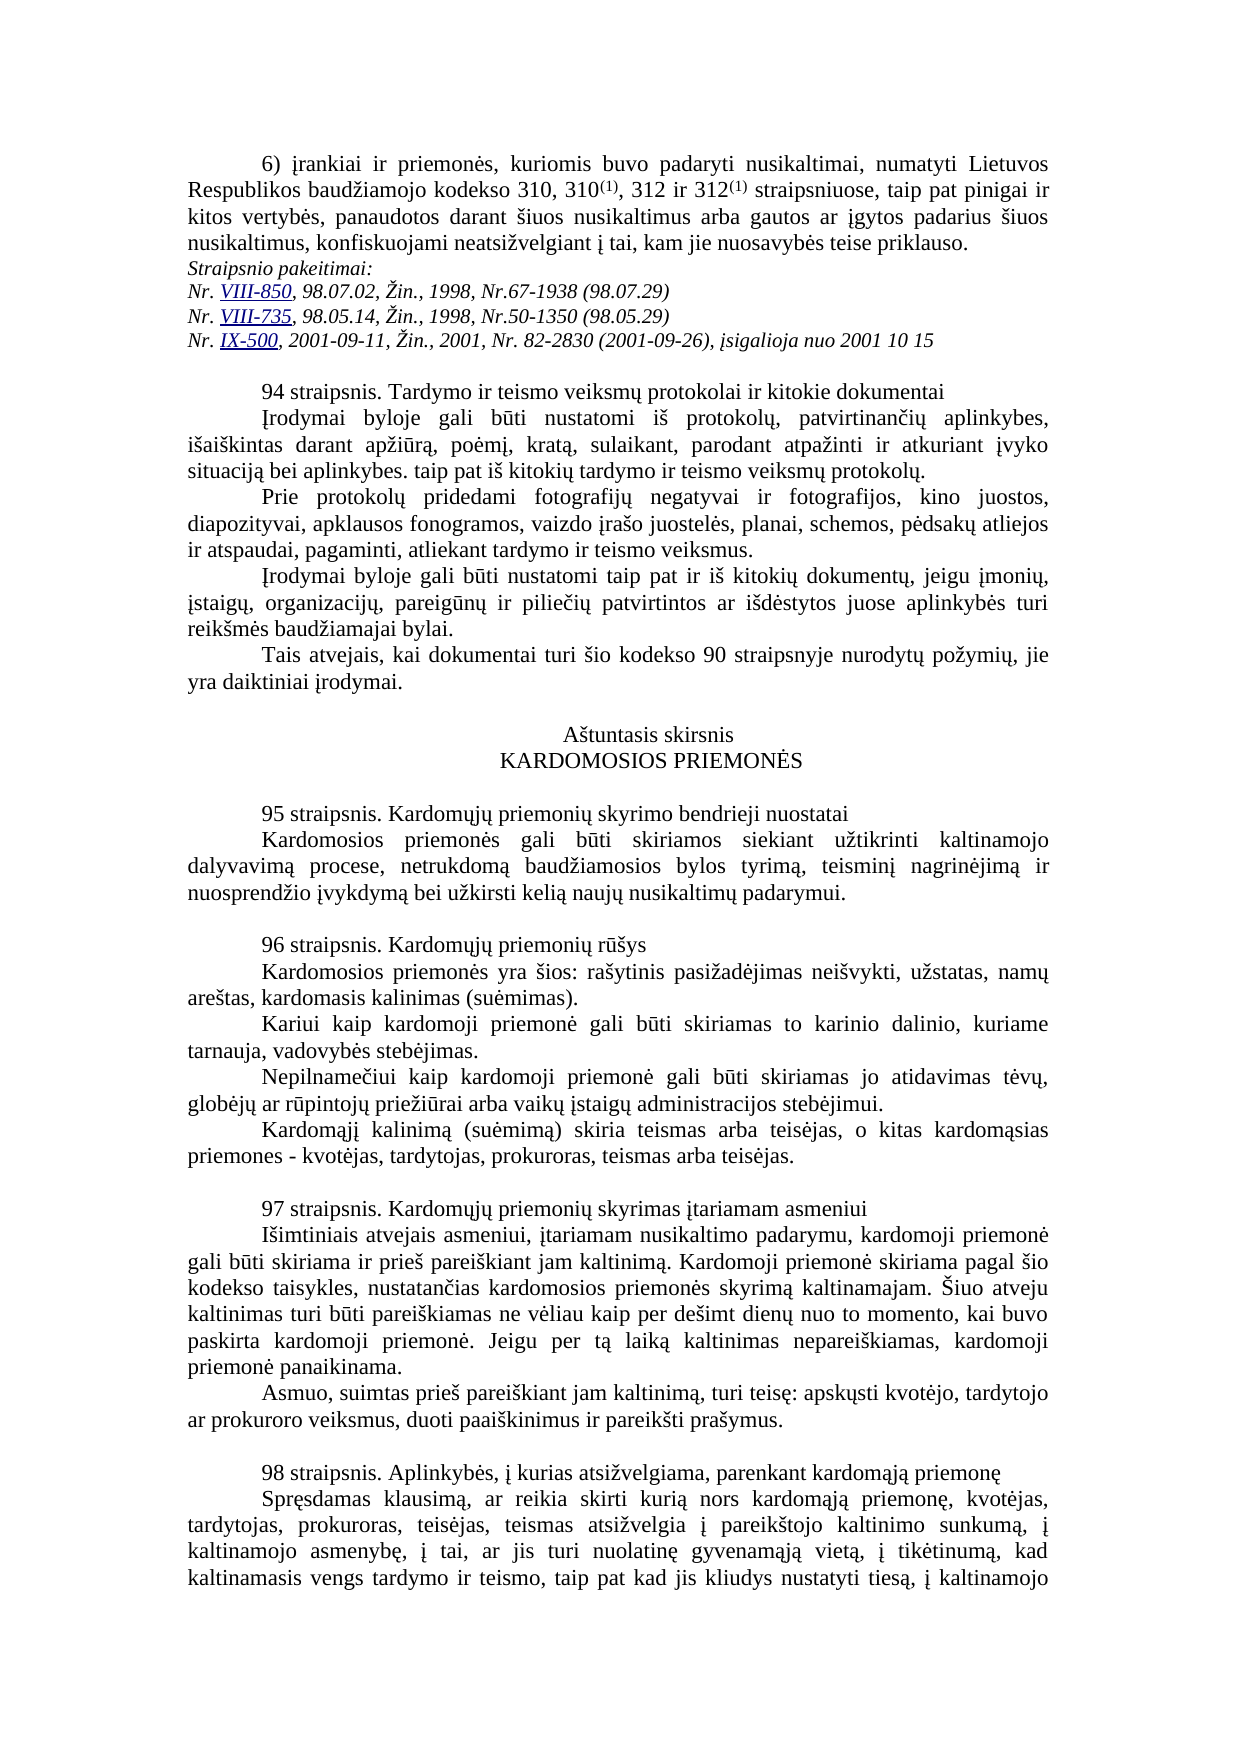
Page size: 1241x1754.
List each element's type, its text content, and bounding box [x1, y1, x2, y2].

text 98 straipsnis. Aplinkybės, į kurias atsižvelgiama, parenkant kardomąją priemonę [187, 1458, 1050, 1485]
text 96 straipsnis. Kardomųjų priemonių rūšys [187, 931, 1050, 958]
text KARDOMOSIOS PRIEMONĖS [187, 747, 1050, 773]
text Aštuntasis skirsnis [187, 721, 1050, 747]
text 95 straipsnis. Kardomųjų priemonių skyrimo bendrieji nuostatai [187, 800, 1050, 826]
text Įrodymai byloje gali būti nustatomi iš protokolų, patvirtinančių aplinkybes, išaiškintas darant apžiūrą, poėmį, kratą, sulaikant, parodant atpažinti ir atkuriant įvyko situaciją bei aplinkybes. taip pat iš kitokių tardymo ir teismo veiksmų protokolų. [187, 404, 1050, 483]
text Tais atvejais, kai dokumentai turi šio kodekso 90 straipsnyje nurodytų požymių, jie yra daiktiniai įrodymai. [187, 642, 1050, 694]
text Kardomosios priemonės yra šios: rašytinis pasižadėjimas neišvykti, užstatas, namų areštas, kardomasis kalinimas (suėmimas). [187, 958, 1050, 1011]
text Prie protokolų pridedami fotografijų negatyvai ir fotografijos, kino juostos, diapozityvai, apklausos fonogramos, vaizdo įrašo juostelės, planai, schemos, pėdsakų atliejos ir atspaudai, pagaminti, atliekant tardymo ir teismo veiksmus. [187, 483, 1050, 562]
text 97 straipsnis. Kardomųjų priemonių skyrimas įtariamam asmeniui [187, 1195, 1050, 1221]
text 6) įrankiai ir priemonės, kuriomis buvo padaryti nusikaltimai, numatyti Lietuvos Respublikos baudžiamojo kodekso 310, 310(1), 312 ir 312(1) straipsniuose, taip pat pinigai ir kitos vertybės, panaudotos darant šiuos nusikaltimus arba gautos ar įgytos padarius šiuos nusikaltimus, konfiskuojami neatsižvelgiant į tai, kam jie nuosavybės teise priklauso. [187, 150, 1050, 255]
text Straipsnio pakeitimai: [187, 255, 1050, 279]
text Kardomosios priemonės gali būti skiriamos siekiant užtikrinti kaltinamojo dalyvavimą procese, netrukdomą baudžiamosios bylos tyrimą, teisminį nagrinėjimą ir nuosprendžio įvykdymą bei užkirsti kelią naujų nusikaltimų padarymui. [187, 826, 1050, 905]
text Asmuo, suimtas prieš pareiškiant jam kaltinimą, turi teisę: apskųsti kvotėjo, tardytojo ar prokuroro veiksmus, duoti paaiškinimus ir pareikšti prašymus. [187, 1379, 1050, 1432]
text Nr. VIII-735, 98.05.14, Žin., 1998, Nr.50-1350 (98.05.29) [187, 303, 1050, 328]
text Kardomąjį kalinimą (suėmimą) skiria teismas arba teisėjas, o kitas kardomąsias priemones - kvotėjas, tardytojas, prokuroras, teismas arba teisėjas. [187, 1116, 1050, 1169]
text Kariui kaip kardomoji priemonė gali būti skiriamas to karinio dalinio, kuriame tarnauja, vadovybės stebėjimas. [187, 1011, 1050, 1063]
text Įrodymai byloje gali būti nustatomi taip pat ir iš kitokių dokumentų, jeigu įmonių, įstaigų, organizacijų, pareigūnų ir piliečių patvirtintos ar išdėstytos juose aplinkybės turi reikšmės baudžiamajai bylai. [187, 562, 1050, 642]
text 94 straipsnis. Tardymo ir teismo veiksmų protokolai ir kitokie dokumentai [187, 378, 1050, 404]
text Spręsdamas klausimą, ar reikia skirti kurią nors kardomąją priemonę, kvotėjas, tardytojas, prokuroras, teisėjas, teismas atsižvelgia į pareikštojo kaltinimo sunkumą, į kaltinamojo asmenybę, į tai, ar jis turi nuolatinę gyvenamąją vietą, į tikėtinumą, kad kaltinamasis vengs tardymo ir teismo, taip pat kad jis kliudys nustatyti tiesą, į kaltinamojo [187, 1485, 1050, 1590]
text Išimtiniais atvejais asmeniui, įtariamam nusikaltimo padarymu, kardomoji priemonė gali būti skiriama ir prieš pareiškiant jam kaltinimą. Kardomoji priemonė skiriama pagal šio kodekso taisykles, nustatančias kardomosios priemonės skyrimą kaltinamajam. Šiuo atveju kaltinimas turi būti pareiškiamas ne vėliau kaip per dešimt dienų nuo to momento, kai buvo paskirta kardomoji priemonė. Jeigu per tą laiką kaltinimas nepareiškiamas, kardomoji priemonė panaikinama. [187, 1221, 1050, 1379]
text Nr. VIII-850, 98.07.02, Žin., 1998, Nr.67-1938 (98.07.29) [187, 279, 1050, 303]
text Nepilnamečiui kaip kardomoji priemonė gali būti skiriamas jo atidavimas tėvų, globėjų ar rūpintojų priežiūrai arba vaikų įstaigų administracijos stebėjimui. [187, 1063, 1050, 1116]
text Nr. IX-500, 2001-09-11, Žin., 2001, Nr. 82-2830 (2001-09-26), įsigalioja nuo 2001 10 15 [187, 328, 1050, 352]
